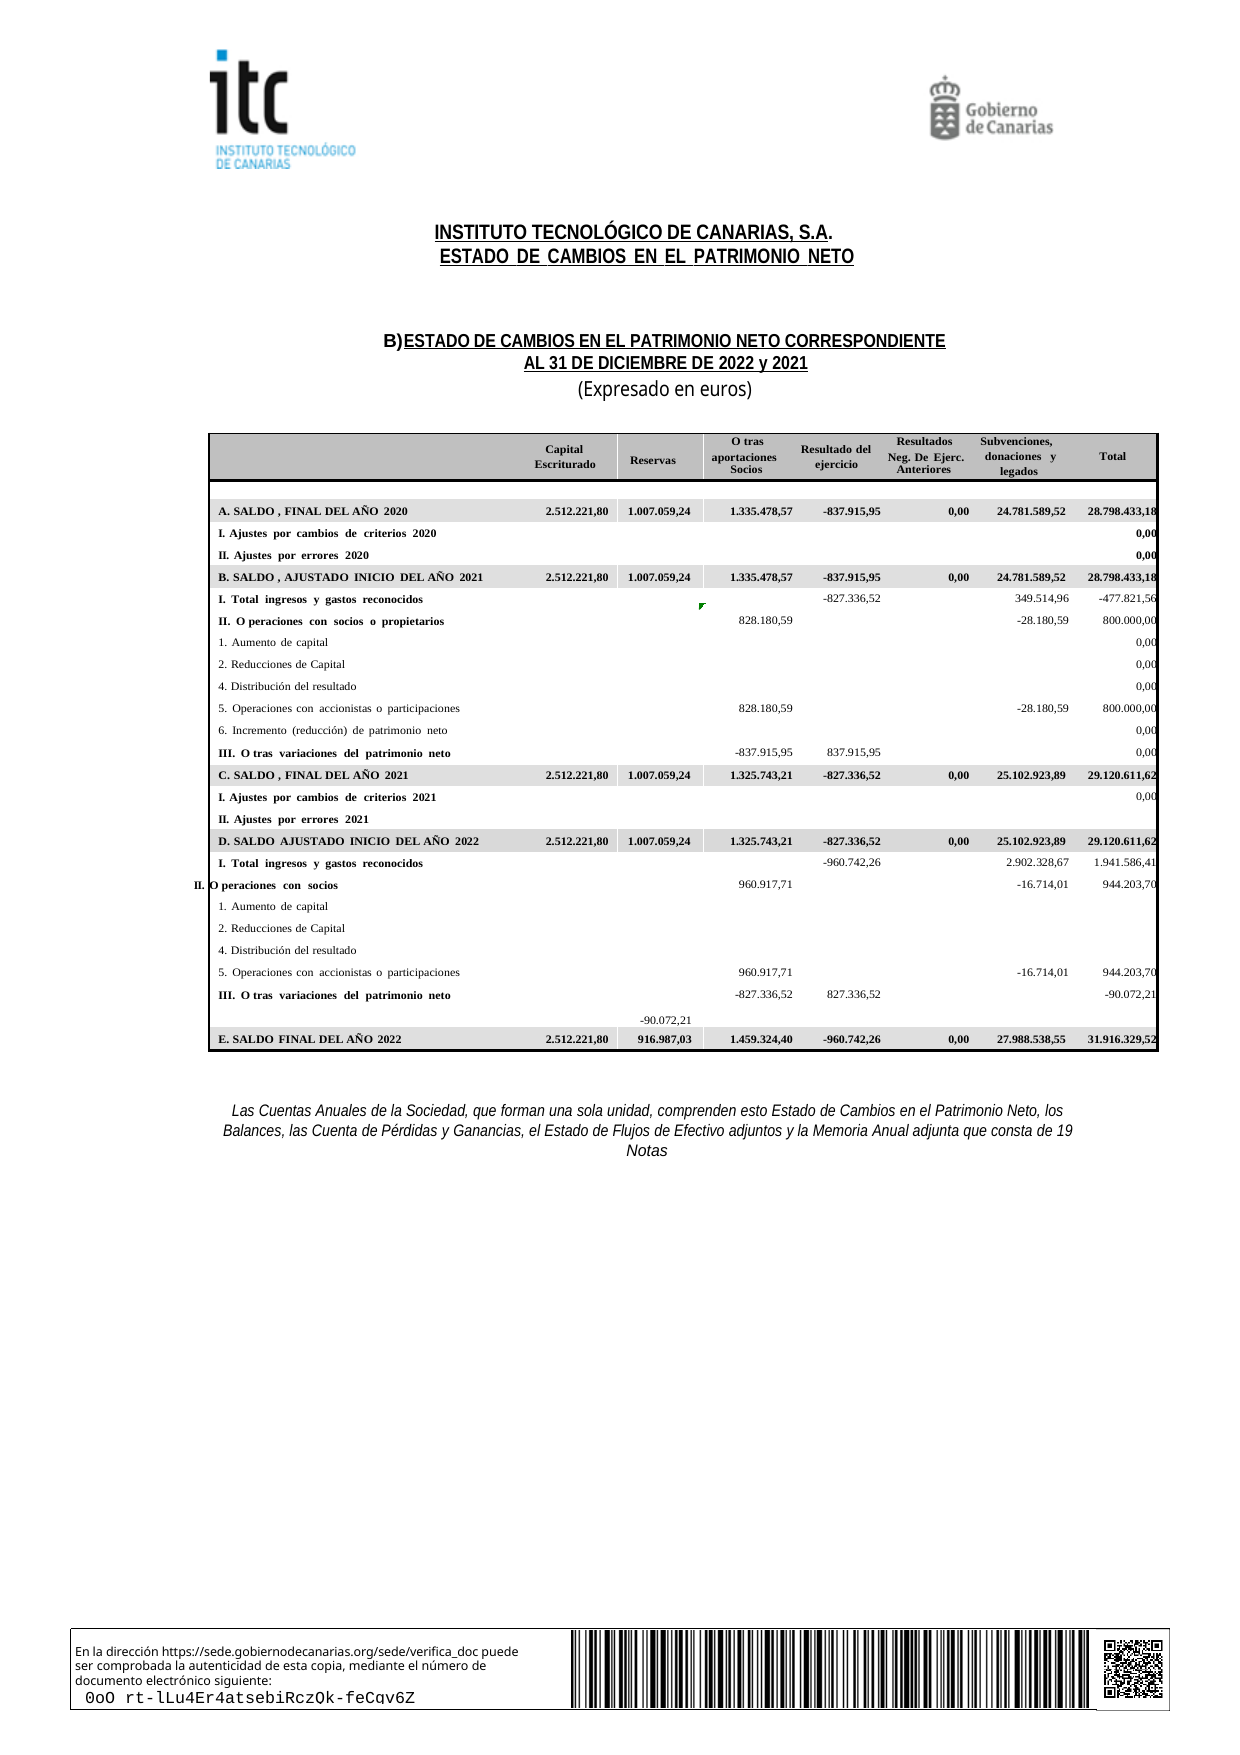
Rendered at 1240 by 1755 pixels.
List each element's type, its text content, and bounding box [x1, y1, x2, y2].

table_cell 349.514,96 -477.821,56 [974, 588, 1156, 609]
table_cell 1.007.059,24 [618, 765, 703, 786]
table_cell [884, 522, 974, 565]
table_cell [704, 917, 796, 939]
list ESTADO DE CAMBIOS EN EL PATRIMONIO NETO CORRESPONDIENTE AL 31 DE DICIEMBRE DE 2022 y 2021 [383, 330, 947, 373]
table_cell 0,00 [974, 786, 1156, 829]
table_cell 6. Incremento (reducción) de patrimonio neto [210, 719, 512, 741]
table_cell -837.915,95 [796, 565, 884, 588]
table_cell 2.512.221,80 [512, 829, 617, 852]
table_cell -960.742,26 [796, 1027, 884, 1049]
table_cell [512, 522, 617, 565]
table_cell 25.102.923,89 29.120.611,62 [974, 765, 1156, 786]
table_header Reservas [618, 434, 703, 479]
table_cell [796, 719, 884, 741]
text Las Cuentas Anuales de la Sociedad, que forman una sola unidad, comprenden esto Estado de Cambios en el Patrimonio Neto, los Balances, las Cuenta de Pérdidas y Ganancias, el Estado de Flujos de Efectivo adjuntos y la Memoria Anual adjunta que consta de 19 Notas [220, 1101, 1074, 1160]
table_cell 1.325.743,21 [704, 765, 796, 786]
table_cell 2.902.328,67 1.941.586,41 [974, 852, 1156, 873]
table_header O tras aportaciones Socios [704, 434, 796, 479]
table_cell -827.336,52 [796, 588, 884, 609]
table_header Resultado del ejercicio [796, 434, 884, 479]
table_cell 1.007.059,24 [618, 499, 703, 522]
table_cell C. SALDO , FINAL DEL AÑO 2021 [210, 765, 512, 786]
table_header Subvenciones, donaciones y Total legados [974, 434, 1156, 479]
table_cell [704, 675, 796, 697]
table_cell 1. Aumento de capital [210, 632, 512, 653]
table_cell -827.336,52 [704, 983, 796, 1027]
table_cell Ajustes por cambios de criterios 2020 Ajustes por errores 2020 [210, 522, 512, 565]
table_cell -827.336,52 [796, 829, 884, 852]
table_cell [704, 522, 796, 565]
table_cell 0,00 [884, 829, 974, 852]
table_cell 2.512.221,80 [512, 765, 617, 786]
table_cell 827.336,52 [796, 983, 884, 1027]
table_cell 2.512.221,80 [512, 499, 617, 522]
table_cell 24.781.589,52 28.798.433,18 [974, 499, 1156, 522]
table_cell -837.915,95 [796, 499, 884, 522]
table_cell -90.072,21 [974, 983, 1156, 1027]
table_cell III. O tras variaciones del patrimonio neto [210, 741, 512, 765]
table_cell I. Total ingresos y gastos reconocidos [210, 852, 512, 873]
table_cell [796, 874, 884, 917]
table_cell 2.512.221,80 [512, 565, 617, 588]
table_cell 0,00 [974, 653, 1156, 675]
table_cell [704, 588, 796, 609]
table_cell [796, 939, 884, 961]
table_cell [796, 522, 884, 565]
table_cell [796, 697, 884, 719]
table_cell [512, 786, 617, 829]
table_cell II. O peraciones con socios o propietarios [210, 610, 512, 632]
table_cell [974, 917, 1156, 939]
table_cell [796, 632, 884, 653]
table_cell E. SALDO FINAL DEL AÑO 2022 [210, 1027, 512, 1049]
table_cell [704, 939, 796, 961]
table_cell [618, 522, 703, 565]
table_cell [796, 675, 884, 697]
table_cell [796, 610, 884, 632]
table_cell [796, 961, 884, 983]
table_cell 1.325.743,21 [704, 829, 796, 852]
table_cell -960.742,26 [796, 852, 884, 873]
table_cell 5. Operaciones con accionistas o participaciones [210, 697, 512, 719]
table_cell A. SALDO , FINAL DEL AÑO 2020 [210, 499, 512, 522]
table_cell 2.512.221,80 [512, 1027, 617, 1049]
table_cell 828.180,59 [704, 610, 796, 632]
table_cell 24.781.589,52 28.798.433,18 [974, 565, 1156, 588]
table_cell 2. Reducciones de Capital [210, 917, 512, 939]
table_cell -16.714,01 944.203,70 [974, 961, 1156, 983]
table_cell [704, 719, 796, 741]
table_cell -90.072,21 [618, 852, 703, 1027]
table_cell [796, 917, 884, 939]
table_cell 25.102.923,89 29.120.611,62 [974, 829, 1156, 852]
table_cell [210, 482, 1156, 499]
table_cell 5. Operaciones con accionistas o participaciones [210, 961, 512, 983]
table_cell -16.714,01 944.203,70 [974, 874, 1156, 917]
table_cell -28.180,59 800.000,00 [974, 610, 1156, 632]
table_cell [512, 852, 617, 1027]
table_cell -837.915,95 [704, 741, 796, 765]
table_cell [884, 852, 974, 1027]
table_cell 916.987,03 [618, 1027, 703, 1049]
table_cell B. SALDO , AJUSTADO INICIO DEL AÑO 2021 [210, 565, 512, 588]
table_cell 0,00 [884, 499, 974, 522]
table_cell 1.007.059,24 [618, 565, 703, 588]
table_cell -28.180,59 800.000,00 [974, 697, 1156, 719]
table_cell 0,00 [884, 1027, 974, 1049]
table_cell [884, 588, 974, 765]
table_cell D. SALDO AJUSTADO INICIO DEL AÑO 2022 [210, 829, 512, 852]
table_cell 27.988.538,55 31.916.329,52 [974, 1027, 1156, 1049]
table_cell 1.335.478,57 [704, 499, 796, 522]
table_cell [512, 588, 617, 765]
table_cell [704, 653, 796, 675]
table_cell 960.917,71 [704, 961, 796, 983]
table_cell 4. Distribución del resultado [210, 675, 512, 697]
table_cell I. Total ingresos y gastos reconocidos [210, 588, 512, 609]
table_cell [618, 588, 703, 765]
table_cell 0,00 [974, 675, 1156, 697]
table_header Resultados Neg. De Ejerc. Anteriores [884, 434, 974, 479]
table_cell 4. Distribución del resultado [210, 939, 512, 961]
table_cell -827.336,52 [796, 765, 884, 786]
table_cell [884, 786, 974, 829]
table_cell Ajustes por cambios de criterios 2021 Ajustes por errores 2021 [210, 786, 512, 829]
table_cell 0,00 0,00 [974, 522, 1156, 565]
table_cell 960.917,71 [704, 874, 796, 917]
table_cell 2. Reducciones de Capital [210, 653, 512, 675]
table_cell 0,00 [974, 741, 1156, 765]
table_cell [618, 786, 703, 829]
table_cell 828.180,59 [704, 697, 796, 719]
text (Expresado en euros) [217, 374, 1113, 402]
table_cell [796, 786, 884, 829]
table_cell 1.007.059,24 [618, 829, 703, 852]
table_cell III. O tras variaciones del patrimonio neto [210, 983, 512, 1027]
table_cell 0,00 [884, 765, 974, 786]
table_cell 0,00 [974, 632, 1156, 653]
table_cell [796, 653, 884, 675]
table_cell 0,00 [884, 565, 974, 588]
table_cell [704, 852, 796, 873]
table_cell 1.335.478,57 [704, 565, 796, 588]
table_cell [704, 632, 796, 653]
table_cell 1.459.324,40 [704, 1027, 796, 1049]
table_cell O peraciones con socios Aumento de capital [210, 874, 512, 917]
table_cell 0,00 [974, 719, 1156, 741]
table_cell 837.915,95 [796, 741, 884, 765]
table_header Capital Escriturado [210, 434, 617, 479]
table_cell [974, 939, 1156, 961]
table_cell [704, 786, 796, 829]
